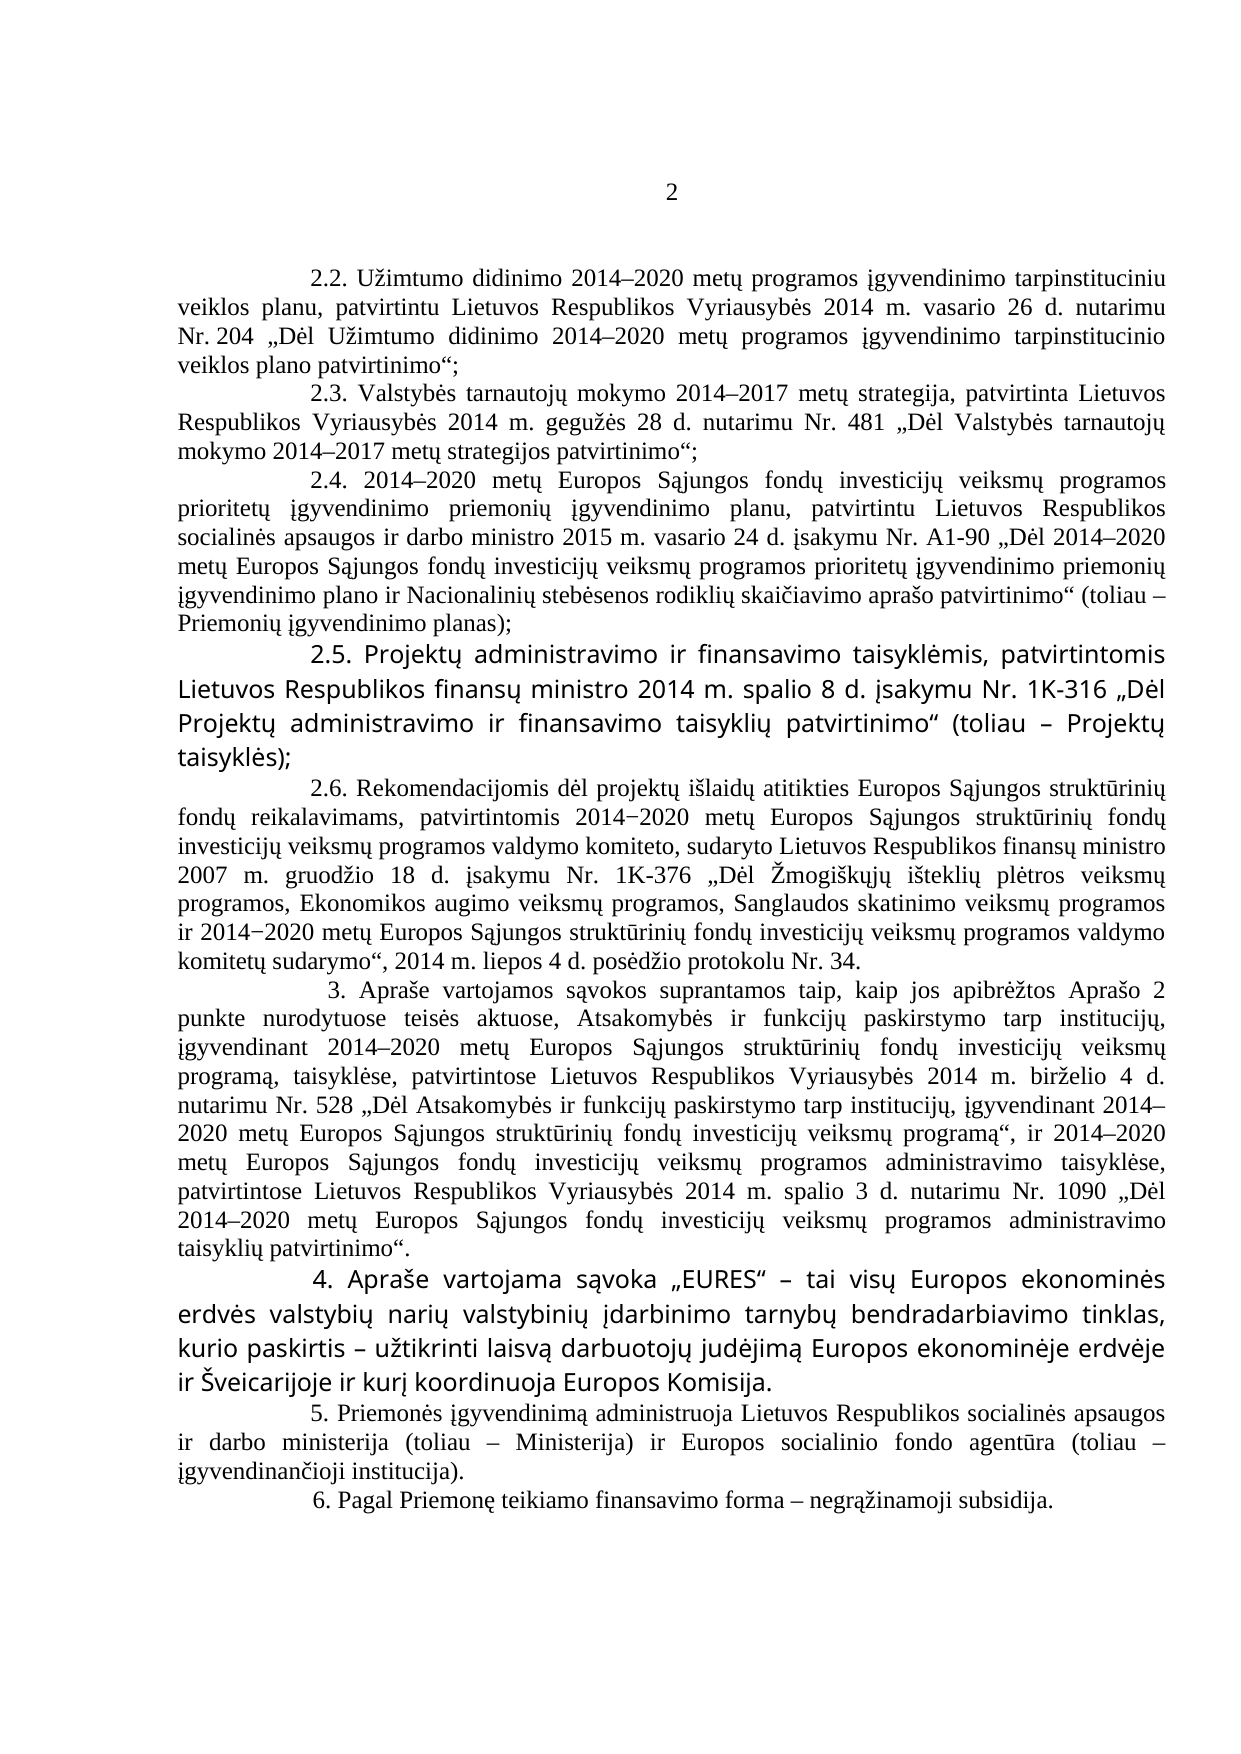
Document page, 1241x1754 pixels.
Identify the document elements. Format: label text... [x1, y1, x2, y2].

text 2.6. Rekomendacijomis dėl projektų išlaidų atitikties Europos Sąjungos struktūrinių fondų reikalavimams, patvirtintomis 2014−2020 metų Europos Sąjungos struktūrinių fondų investicijų veiksmų programos valdymo komiteto, sudaryto Lietuvos Respublikos finansų ministro 2007 m. gruodžio 18 d. įsakymu Nr. 1K-376 „Dėl Žmogiškųjų išteklių plėtros veiksmų programos, Ekonomikos augimo veiksmų programos, Sanglaudos skatinimo veiksmų programos ir 2014−2020 metų Europos Sąjungos struktūrinių fondų investicijų veiksmų programos valdymo komitetų sudarymo“, 2014 m. liepos 4 d. posėdžio protokolu Nr. 34. [177, 773, 1167, 975]
text 2.3. Valstybės tarnautojų mokymo 2014–2017 metų strategija, patvirtinta Lietuvos Respublikos Vyriausybės 2014 m. gegužės 28 d. nutarimu Nr. 481 „Dėl Valstybės tarnautojų mokymo 2014–2017 metų strategijos patvirtinimo“; [177, 378, 1167, 465]
text 4. Apraše vartojama sąvoka „EURES“ – tai visų Europos ekonominės erdvės valstybių narių valstybinių įdarbinimo tarnybų bendradarbiavimo tinklas, kurio paskirtis – užtikrinti laisvą darbuotojų judėjimą Europos ekonominėje erdvėje ir Šveicarijoje ir kurį koordinuoja Europos Komisija. [177, 1262, 1167, 1398]
text 5. Priemonės įgyvendinimą administruoja Lietuvos Respublikos socialinės apsaugos ir darbo ministerija (toliau – Ministerija) ir Europos socialinio fondo agentūra (toliau – įgyvendinančioji institucija). [177, 1398, 1167, 1485]
text 3. Apraše vartojamos sąvokos suprantamos taip, kaip jos apibrėžtos Aprašo 2 punkte nurodytuose teisės aktuose, Atsakomybės ir funkcijų paskirstymo tarp institucijų, įgyvendinant 2014–2020 metų Europos Sąjungos struktūrinių fondų investicijų veiksmų programą, taisyklėse, patvirtintose Lietuvos Respublikos Vyriausybės 2014 m. birželio 4 d. nutarimu Nr. 528 „Dėl Atsakomybės ir funkcijų paskirstymo tarp institucijų, įgyvendinant 2014–2020 metų Europos Sąjungos struktūrinių fondų investicijų veiksmų programą“, ir 2014–2020 metų Europos Sąjungos fondų investicijų veiksmų programos administravimo taisyklėse, patvirtintose Lietuvos Respublikos Vyriausybės 2014 m. spalio 3 d. nutarimu Nr. 1090 „Dėl 2014–2020 metų Europos Sąjungos fondų investicijų veiksmų programos administravimo taisyklių patvirtinimo“. [177, 975, 1167, 1262]
text 2.5. Projektų administravimo ir finansavimo taisyklėmis, patvirtintomis Lietuvos Respublikos finansų ministro 2014 m. spalio 8 d. įsakymu Nr. 1K-316 „Dėl Projektų administravimo ir finansavimo taisyklių patvirtinimo“ (toliau – Projektų taisyklės); [177, 637, 1167, 773]
text 2.4. 2014–2020 metų Europos Sąjungos fondų investicijų veiksmų programos prioritetų įgyvendinimo priemonių įgyvendinimo planu, patvirtintu Lietuvos Respublikos socialinės apsaugos ir darbo ministro 2015 m. vasario 24 d. įsakymu Nr. A1-90 „Dėl 2014–2020 metų Europos Sąjungos fondų investicijų veiksmų programos prioritetų įgyvendinimo priemonių įgyvendinimo plano ir Nacionalinių stebėsenos rodiklių skaičiavimo aprašo patvirtinimo“ (toliau – Priemonių įgyvendinimo planas); [177, 465, 1167, 637]
text 2.2. Užimtumo didinimo 2014–2020 metų programos įgyvendinimo tarpinstituciniu veiklos planu, patvirtintu Lietuvos Respublikos Vyriausybės 2014 m. vasario 26 d. nutarimu Nr. 204 „Dėl Užimtumo didinimo 2014–2020 metų programos įgyvendinimo tarpinstitucinio veiklos plano patvirtinimo“; [177, 263, 1167, 378]
text 6. Pagal Priemonę teikiamo finansavimo forma – negrąžinamoji subsidija. [177, 1485, 1167, 1513]
